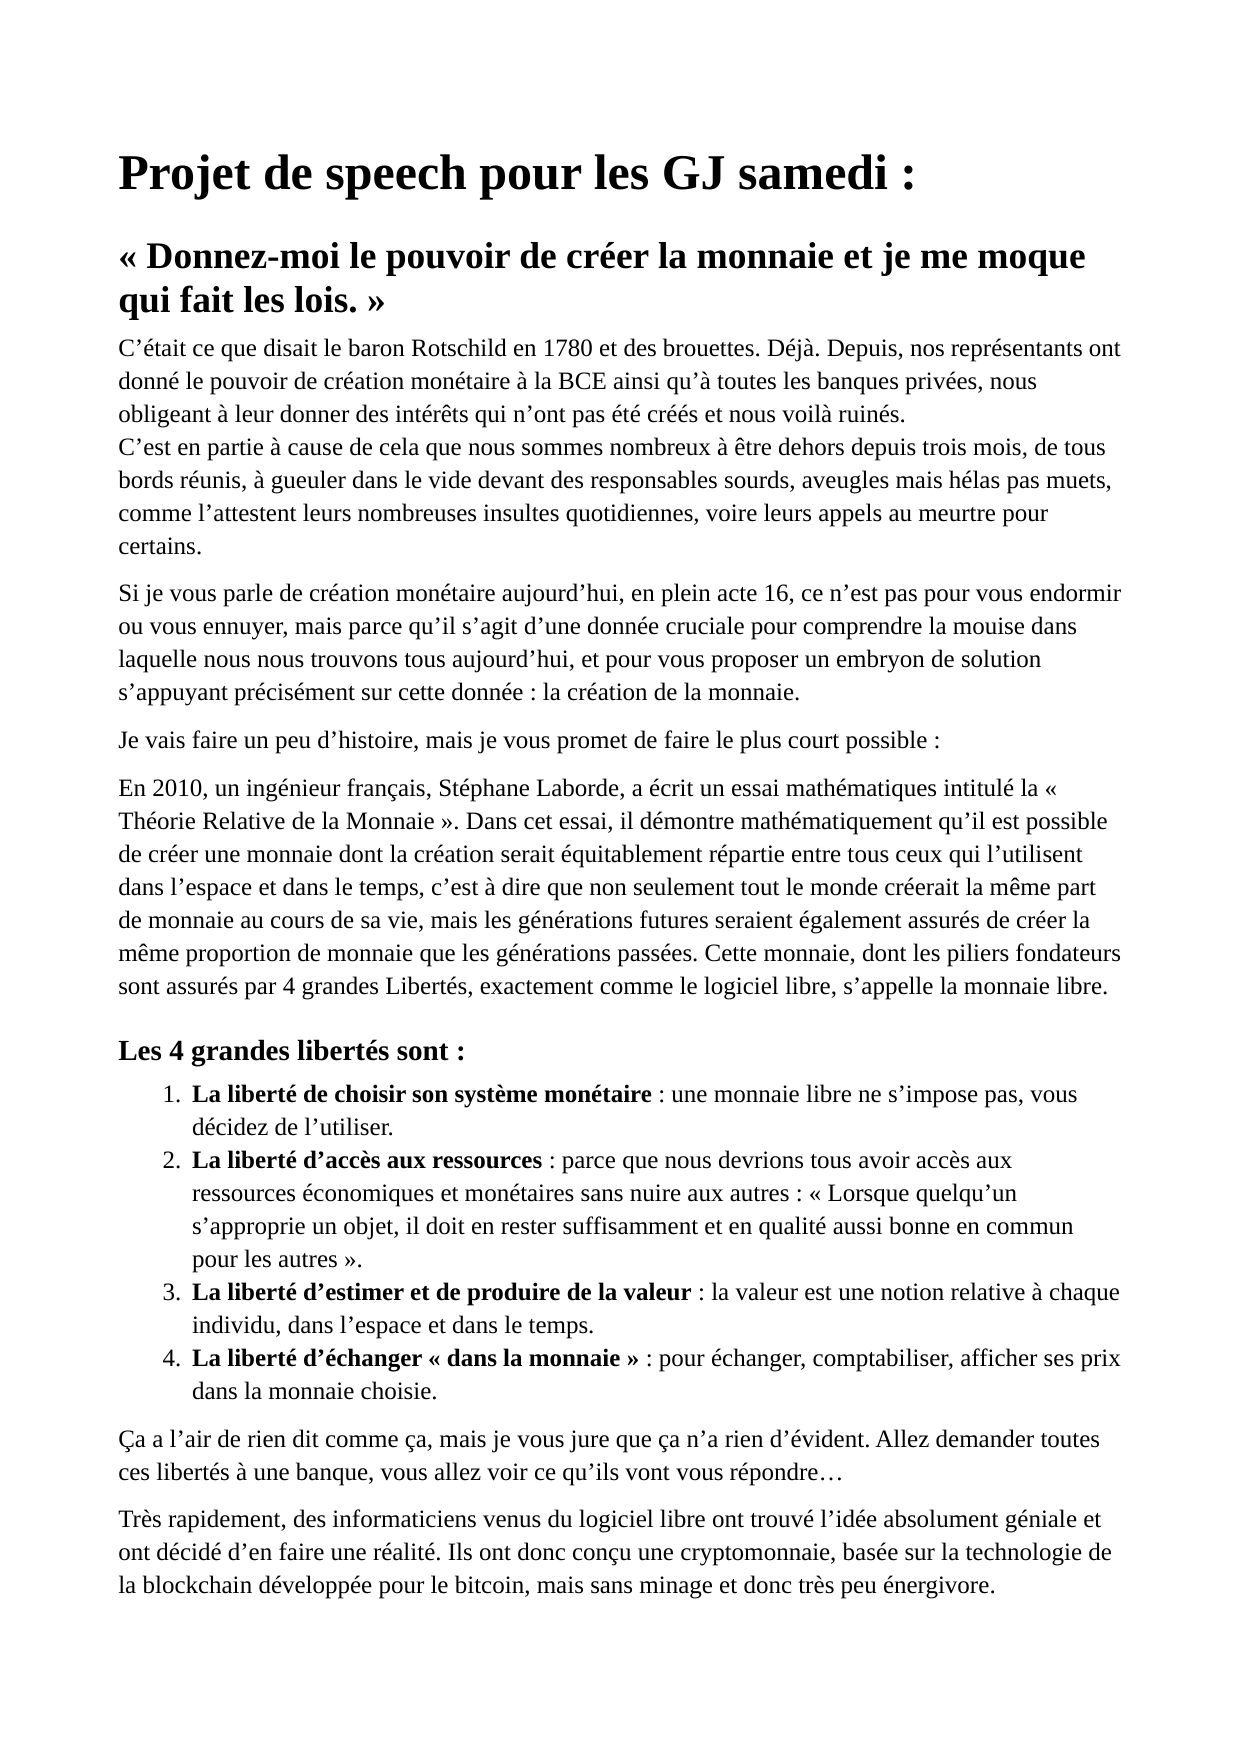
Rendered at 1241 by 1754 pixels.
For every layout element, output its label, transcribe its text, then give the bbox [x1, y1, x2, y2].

text Si je vous parle de création monétaire aujourd’hui, en plein acte 16, ce n’est pas pour vous endormir ou vous ennuyer, mais parce qu’il s’agit d’une donnée cruciale pour comprendre la mouise dans laquelle nous nous trouvons tous aujourd’hui, et pour vous proposer un embryon de solution s’appuyant précisément sur cette donnée : la création de la monnaie. [118, 578, 1122, 706]
list La liberté de choisir son système monétaire : une monnaie libre ne s’impose pas, vous décidez de l’utiliser. [162, 1079, 1122, 1141]
list La liberté d’accès aux ressources : parce que nous devrions tous avoir accès aux ressources économiques et monétaires sans nuire aux autres : « Lorsque quelqu’un s’approprie un objet, il doit en rester suffisamment et en qualité aussi bonne en commun pour les autres ». [162, 1145, 1122, 1273]
text Je vais faire un peu d’histoire, mais je vous promet de faire le plus court possible : [118, 725, 1122, 754]
text C’était ce que disait le baron Rotschild en 1780 et des brouettes. Déjà. Depuis, nos représentants ont donné le pouvoir de création monétaire à la BCE ainsi qu’à toutes les banques privées, nous obligeant à leur donner des intérêts qui n’ont pas été créés et nous voilà ruinés. C’est en partie à cause de cela que nous sommes nombreux à être dehors depuis trois mois, de tous bords réunis, à gueuler dans le vide devant des responsables sourds, aveugles mais hélas pas muets, comme l’attestent leurs nombreuses insultes quotidiennes, voire leurs appels au meurtre pour certains. [118, 333, 1122, 559]
text Très rapidement, des informaticiens venus du logiciel libre ont trouvé l’idée absolument géniale et ont décidé d’en faire une réalité. Ils ont donc conçu une cryptomonnaie, basée sur la technologie de la blockchain développée pour le bitcoin, mais sans minage et donc très peu énergivore. [118, 1504, 1122, 1599]
subtitle Projet de speech pour les GJ samedi : [118, 143, 1122, 201]
text En 2010, un ingénieur français, Stéphane Laborde, a écrit un essai mathématiques intitulé la « Théorie Relative de la Monnaie ». Dans cet essai, il démontre mathématiquement qu’il est possible de créer une monnaie dont la création serait équitablement répartie entre tous ceux qui l’utilisent dans l’espace et dans le temps, c’est à dire que non seulement tout le monde créerait la même part de monnaie au cours de sa vie, mais les générations futures seraient également assurés de créer la même proportion de monnaie que les générations passées. Cette monnaie, dont les piliers fondateurs sont assurés par 4 grandes Libertés, exactement comme le logiciel libre, s’appelle la monnaie libre. [118, 773, 1122, 999]
text Ça a l’air de rien dit comme ça, mais je vous jure que ça n’a rien d’évident. Allez demander toutes ces libertés à une banque, vous allez voir ce qu’ils vont vous répondre… [118, 1424, 1122, 1486]
list La liberté d’échanger « dans la monnaie » : pour échanger, comptabiliser, afficher ses prix dans la monnaie choisie. [162, 1343, 1122, 1405]
list La liberté d’estimer et de produire de la valeur : la valeur est une notion relative à chaque individu, dans l’espace et dans le temps. [162, 1277, 1122, 1339]
subtitle « Donnez-moi le pouvoir de créer la monnaie et je me moque qui fait les lois. » [118, 234, 1122, 320]
subtitle Les 4 grandes libertés sont : [118, 1033, 1122, 1067]
